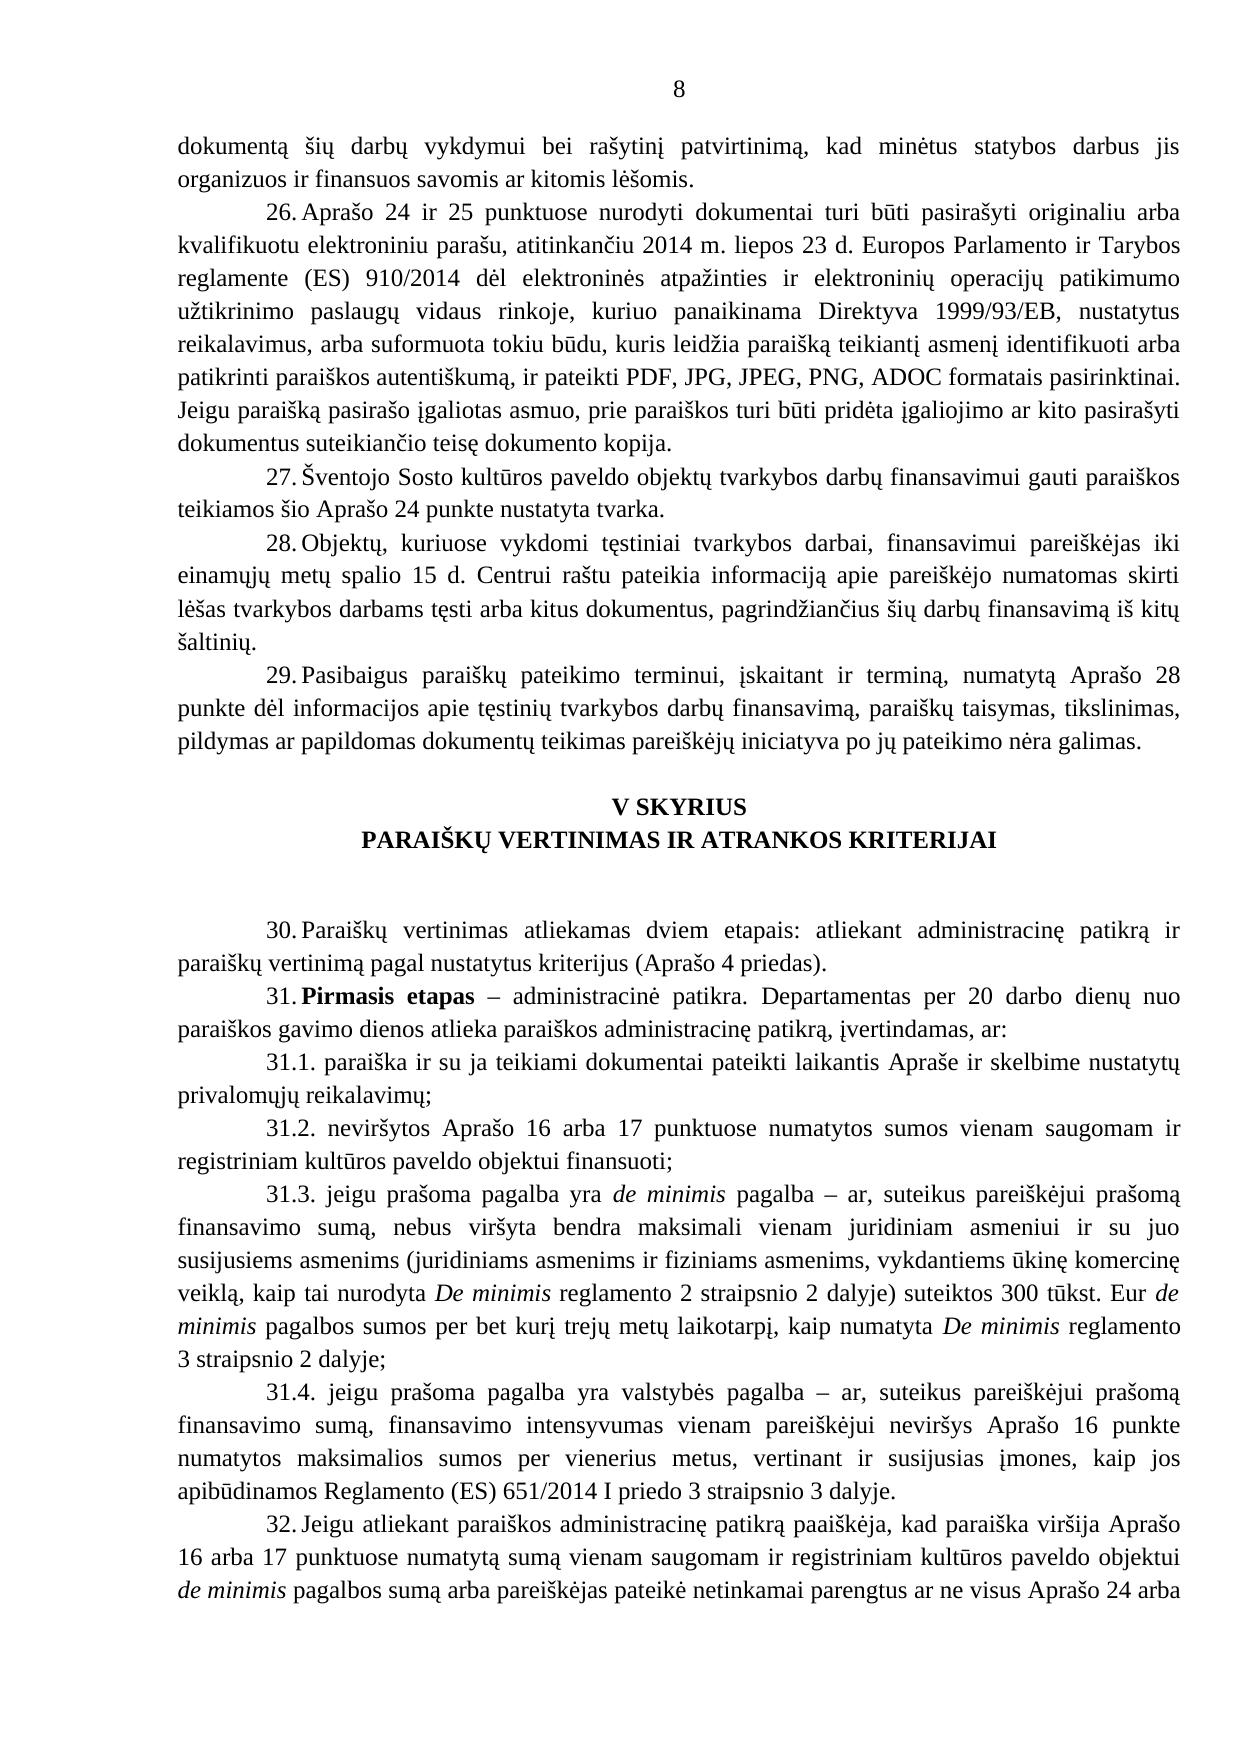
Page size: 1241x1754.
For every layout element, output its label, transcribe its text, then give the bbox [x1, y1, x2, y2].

text 31.1. paraiška ir su ja teikiami dokumentai pateikti laikantis Apraše ir skelbime nustatytų privalomųjų reikalavimų; [177, 1047, 1181, 1109]
text 31.2. neviršytos Aprašo 16 arba 17 punktuose numatytos sumos vienam saugomam ir registriniam kultūros paveldo objektui finansuoti; [177, 1113, 1181, 1175]
text 30. Paraiškų vertinimas atliekamas dviem etapais: atliekant administracinę patikrą ir paraiškų vertinimą pagal nustatytus kriterijus (Aprašo 4 priedas). [177, 915, 1181, 977]
text 31.3. jeigu prašoma pagalba yra de minimis pagalba – ar, suteikus pareiškėjui prašomą finansavimo sumą, nebus viršyta bendra maksimali vienam juridiniam asmeniui ir su juo susijusiems asmenims (juridiniams asmenims ir fiziniams asmenims, vykdantiems ūkinę komercinę veiklą, kaip tai nurodyta De minimis reglamento 2 straipsnio 2 dalyje) suteiktos 300 tūkst. Eur de minimis pagalbos sumos per bet kurį trejų metų laikotarpį, kaip numatyta De minimis reglamento 3 straipsnio 2 dalyje; [177, 1179, 1181, 1373]
text 26. Aprašo 24 ir 25 punktuose nurodyti dokumentai turi būti pasirašyti originaliu arba kvalifikuotu elektroniniu parašu, atitinkančiu 2014 m. liepos 23 d. Europos Parlamento ir Tarybos reglamente (ES) 910/2014 dėl elektroninės atpažinties ir elektroninių operacijų patikimumo užtikrinimo paslaugų vidaus rinkoje, kuriuo panaikinama Direktyva 1999/93/EB, nustatytus reikalavimus, arba suformuota tokiu būdu, kuris leidžia paraišką teikiantį asmenį identifikuoti arba patikrinti paraiškos autentiškumą, ir pateikti PDF, JPG, JPEG, PNG, ADOC formatais pasirinktinai. Jeigu paraišką pasirašo įgaliotas asmuo, prie paraiškos turi būti pridėta įgaliojimo ar kito pasirašyti dokumentus suteikiančio teisę dokumento kopija. [177, 197, 1181, 457]
text dokumentą šių darbų vykdymui bei rašytinį patvirtinimą, kad minėtus statybos darbus jis organizuos ir finansuos savomis ar kitomis lėšomis. [177, 131, 1181, 193]
text 31. Pirmasis etapas – administracinė patikra. Departamentas per 20 darbo dienų nuo paraiškos gavimo dienos atlieka paraiškos administracinę patikrą, įvertindamas, ar: [177, 981, 1181, 1043]
text V SKYRIUS [177, 792, 1181, 821]
text 27. Šventojo Sosto kultūros paveldo objektų tvarkybos darbų finansavimui gauti paraiškos teikiamos šio Aprašo 24 punkte nustatyta tvarka. [177, 462, 1181, 523]
text 31.4. jeigu prašoma pagalba yra valstybės pagalba – ar, suteikus pareiškėjui prašomą finansavimo sumą, finansavimo intensyvumas vienam pareiškėjui neviršys Aprašo 16 punkte numatytos maksimalios sumos per vienerius metus, vertinant ir susijusias įmones, kaip jos apibūdinamos Reglamento (ES) 651/2014 I priedo 3 straipsnio 3 dalyje. [177, 1377, 1181, 1505]
text 32. Jeigu atliekant paraiškos administracinę patikrą paaiškėja, kad paraiška viršija Aprašo 16 arba 17 punktuose numatytą sumą vienam saugomam ir registriniam kultūros paveldo objektui de minimis pagalbos sumą arba pareiškėjas pateikė netinkamai parengtus ar ne visus Aprašo 24 arba [177, 1509, 1181, 1604]
text 29. Pasibaigus paraiškų pateikimo terminui, įskaitant ir terminą, numatytą Aprašo 28 punkte dėl informacijos apie tęstinių tvarkybos darbų finansavimą, paraiškų taisymas, tikslinimas, pildymas ar papildomas dokumentų teikimas pareiškėjų iniciatyva po jų pateikimo nėra galimas. [177, 660, 1181, 754]
text PARAIŠKŲ VERTINIMAS IR ATRANKOS KRITERIJAI [177, 825, 1181, 853]
text 28. Objektų, kuriuose vykdomi tęstiniai tvarkybos darbai, finansavimui pareiškėjas iki einamųjų metų spalio 15 d. Centrui raštu pateikia informaciją apie pareiškėjo numatomas skirti lėšas tvarkybos darbams tęsti arba kitus dokumentus, pagrindžiančius šių darbų finansavimą iš kitų šaltinių. [177, 528, 1181, 655]
